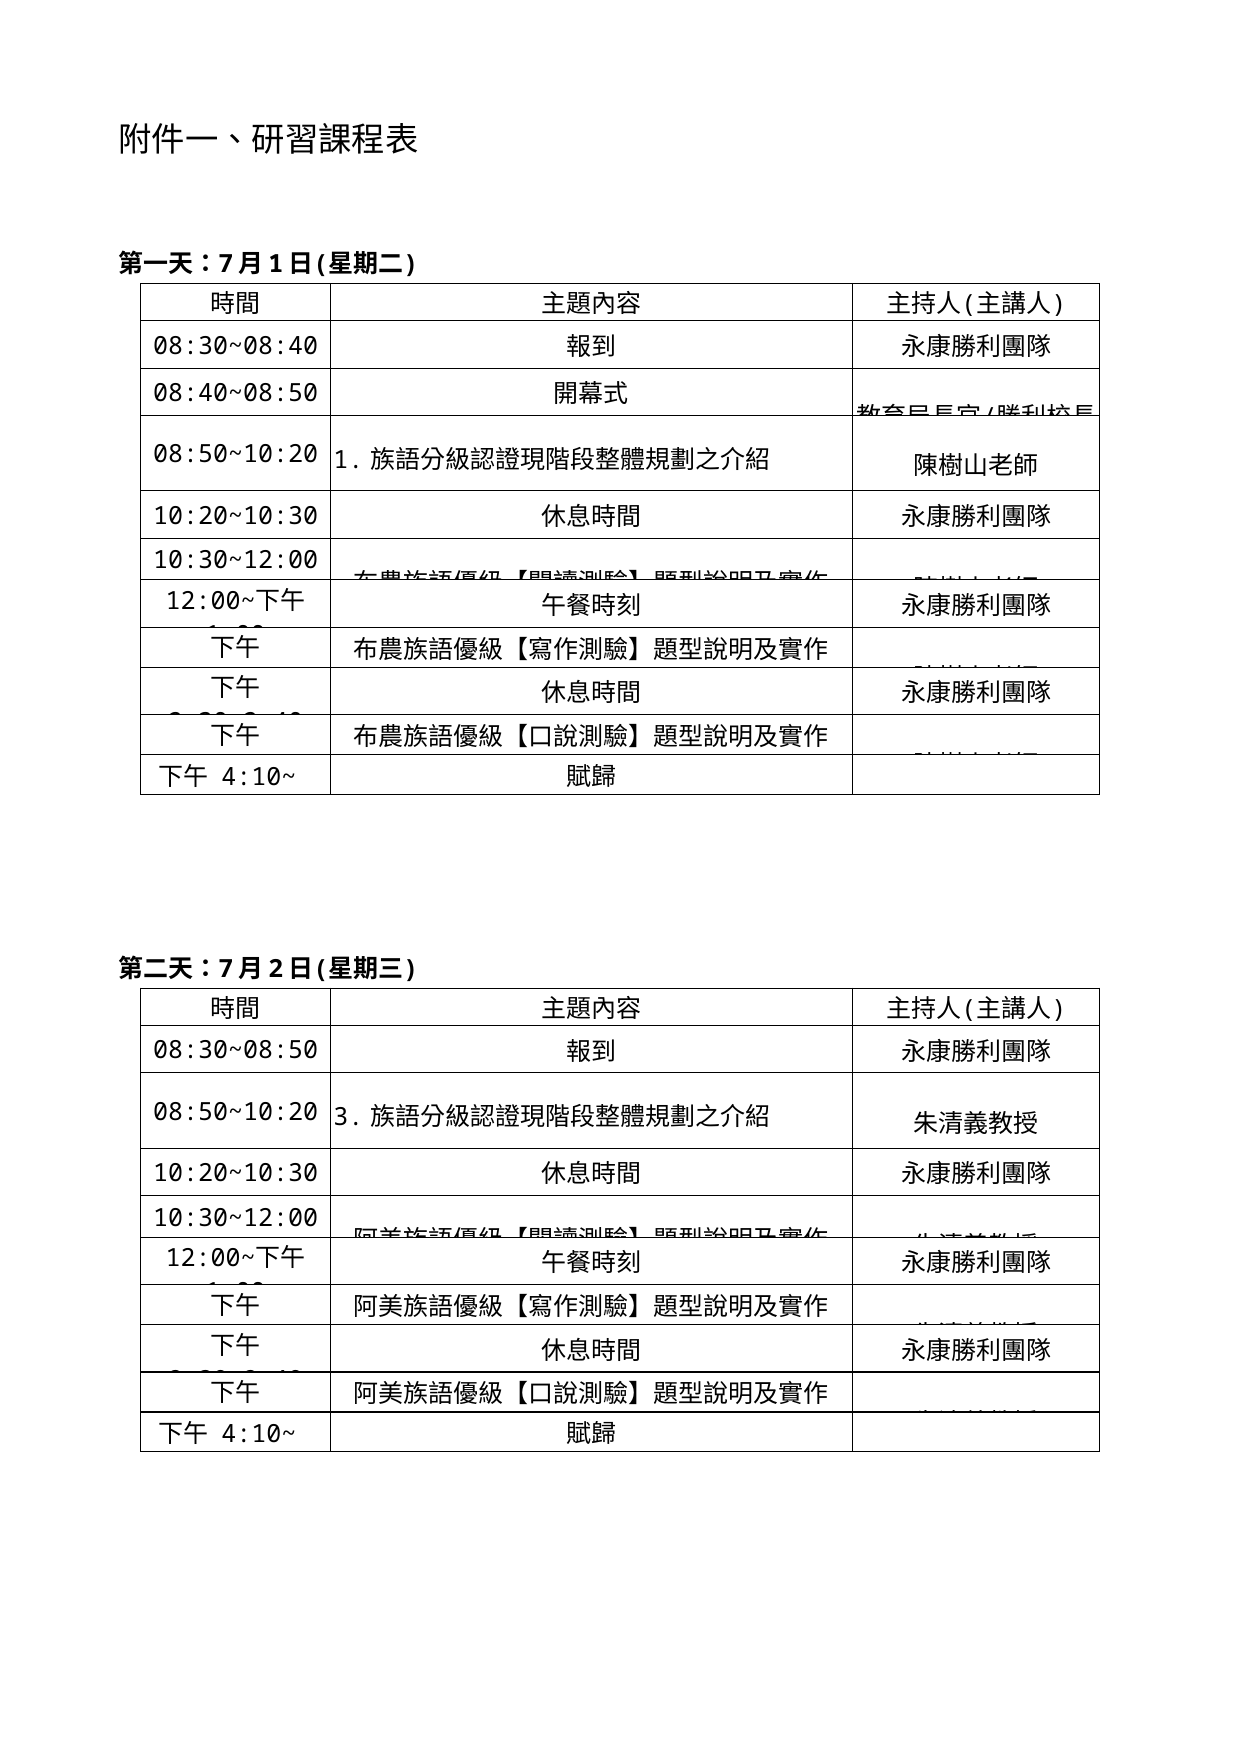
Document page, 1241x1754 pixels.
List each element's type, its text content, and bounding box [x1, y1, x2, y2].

table_cell [853, 755, 1099, 794]
table_cell 阿美族語優級【口說測驗】題型說明及實作 [331, 1373, 852, 1411]
table_cell 下午2:40~4:10 [141, 1373, 330, 1411]
table_cell 陳樹山老師 [853, 715, 1099, 754]
table_cell 永康勝利團隊 [853, 491, 1099, 538]
table_cell [141, 1452, 330, 1457]
table_cell 永康勝利團隊 [853, 1325, 1099, 1371]
table_cell 阿美族語優級【寫作測驗】題型說明及實作 [331, 1285, 852, 1324]
table_cell 永康勝利團隊 [853, 668, 1099, 714]
table_cell 朱清義教授 [853, 1285, 1099, 1324]
table_cell [330, 795, 852, 800]
table_cell 報到 [331, 1026, 852, 1072]
table_cell 下午2:30~2:40 [141, 668, 330, 714]
table_cell 10:20~10:30 [141, 1149, 330, 1195]
table_cell 永康勝利團隊 [853, 321, 1099, 367]
table_cell 朱清義教授 [853, 1373, 1099, 1411]
table_cell 族語分級認證現階段整體規劃之介紹 布農族語優級【聽力測驗】題型說明及實作 [331, 416, 852, 490]
table_cell 下午 4:10~ [141, 755, 330, 794]
table_cell 賦歸 [331, 1413, 852, 1451]
table_cell 永康勝利團隊 [853, 580, 1099, 627]
table_cell 下午 4:10~ [141, 1413, 330, 1451]
table_cell 08:50~10:20 [141, 1073, 330, 1148]
table_cell 族語分級認證現階段整體規劃之介紹 阿美族語優級【聽力測驗】題型說明及實作 [331, 1073, 852, 1148]
table_cell 12:00~下午1:00 [141, 580, 330, 627]
table_cell 10:30~12:00 [141, 1196, 330, 1237]
text 附件一、研習課程表 [118, 95, 1122, 158]
table_cell 午餐時刻 [331, 1238, 852, 1284]
table_cell 陳樹山老師 [853, 539, 1099, 579]
table_cell 休息時間 [331, 668, 852, 714]
table_cell 休息時間 [331, 1325, 852, 1371]
table_header 主持人(主講人) [853, 989, 1099, 1025]
table_cell 陳樹山老師 [853, 416, 1099, 490]
text 第二天：7月2日(星期三) [118, 925, 1122, 988]
table_cell 布農族語優級【寫作測驗】題型說明及實作 [331, 628, 852, 667]
table_cell 阿美族語優級【閱讀測驗】題型說明及實作 [331, 1196, 852, 1237]
table_cell 報到 [331, 321, 852, 367]
text 第一天：7月1日(星期二) [118, 220, 1122, 283]
table_cell 永康勝利團隊 [853, 1149, 1099, 1195]
table_cell 朱清義教授 [853, 1073, 1099, 1148]
table_cell 下午2:40~4:10 [141, 715, 330, 754]
table_cell 休息時間 [331, 1149, 852, 1195]
table_cell [141, 795, 330, 800]
table_header 時間 [141, 989, 330, 1025]
table_cell 布農族語優級【口說測驗】題型說明及實作 [331, 715, 852, 754]
table_cell 10:20~10:30 [141, 491, 330, 538]
table_cell 教育局長官/勝利校長 簡秀梅校長校長 [853, 369, 1099, 415]
table_cell 12:00~下午1:00 [141, 1238, 330, 1284]
table_cell 08:30~08:40 [141, 321, 330, 367]
table_cell [853, 1413, 1099, 1451]
table_cell 布農族語優級【閱讀測驗】題型說明及實作 [331, 539, 852, 579]
table_cell 下午2:30~2:40 [141, 1325, 330, 1371]
table_cell 午餐時刻 [331, 580, 852, 627]
table_cell 賦歸 [331, 755, 852, 794]
table_cell 朱清義教授 [853, 1196, 1099, 1237]
table_cell 休息時間 [331, 491, 852, 538]
table_header 主題內容 [331, 989, 852, 1025]
table_cell 陳樹山老師 [853, 628, 1099, 667]
table_cell 08:30~08:50 [141, 1026, 330, 1072]
table_header 主題內容 [331, 284, 852, 320]
table_cell [852, 795, 1100, 800]
table_cell 永康勝利團隊 [853, 1238, 1099, 1284]
table_cell 08:40~08:50 [141, 369, 330, 415]
table_header 主持人(主講人) [853, 284, 1099, 320]
table_cell 下午1:00~2:30 [141, 1285, 330, 1324]
table_header 時間 [141, 284, 330, 320]
table_cell [330, 1452, 852, 1457]
table_cell 開幕式 [331, 369, 852, 415]
table_cell 下午1:00~2:30 [141, 628, 330, 667]
table_cell 08:50~10:20 [141, 416, 330, 490]
table_cell 永康勝利團隊 [853, 1026, 1099, 1072]
table_cell [852, 1452, 1100, 1457]
table_cell 10:30~12:00 [141, 539, 330, 579]
